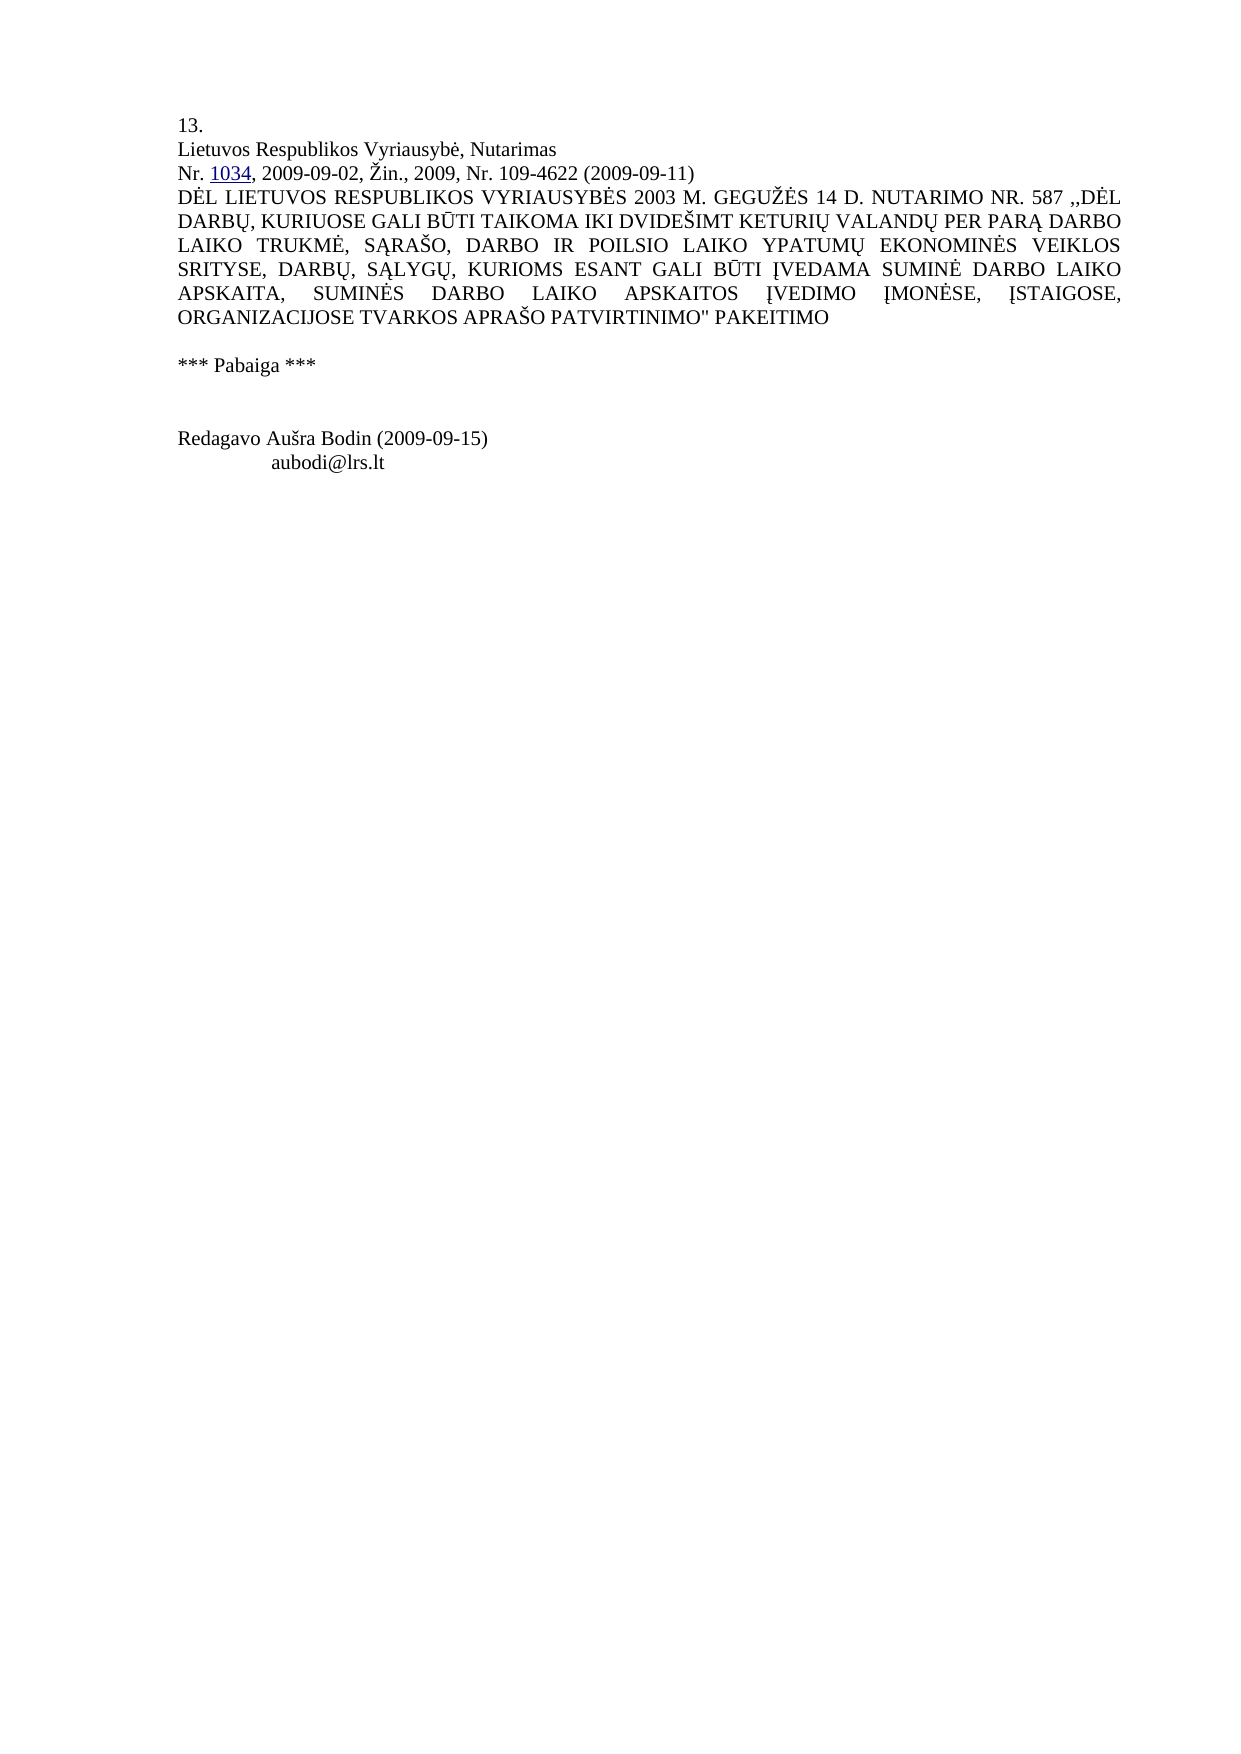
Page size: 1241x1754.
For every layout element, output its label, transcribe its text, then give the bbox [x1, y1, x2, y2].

text Lietuvos Respublikos Vyriausybė, Nutarimas [177, 137, 1122, 161]
text *** Pabaiga *** [177, 353, 1122, 377]
text Nr. 1034, 2009-09-02, Žin., 2009, Nr. 109-4622 (2009-09-11) [177, 161, 1122, 185]
text DĖL LIETUVOS RESPUBLIKOS VYRIAUSYBĖS 2003 M. GEGUŽĖS 14 D. NUTARIMO NR. 587 ,,DĖL DARBŲ, KURIUOSE GALI BŪTI TAIKOMA IKI DVIDEŠIMT KETURIŲ VALANDŲ PER PARĄ DARBO LAIKO TRUKMĖ, SĄRAŠO, DARBO IR POILSIO LAIKO YPATUMŲ EKONOMINĖS VEIKLOS SRITYSE, DARBŲ, SĄLYGŲ, KURIOMS ESANT GALI BŪTI ĮVEDAMA SUMINĖ DARBO LAIKO APSKAITA, SUMINĖS DARBO LAIKO APSKAITOS ĮVEDIMO ĮMONĖSE, ĮSTAIGOSE, ORGANIZACIJOSE TVARKOS APRAŠO PATVIRTINIMO" PAKEITIMO [177, 185, 1122, 329]
text 13. [177, 113, 1122, 137]
text Redagavo Aušra Bodin (2009-09-15) [177, 426, 1122, 449]
text aubodi@lrs.lt [177, 449, 1122, 474]
